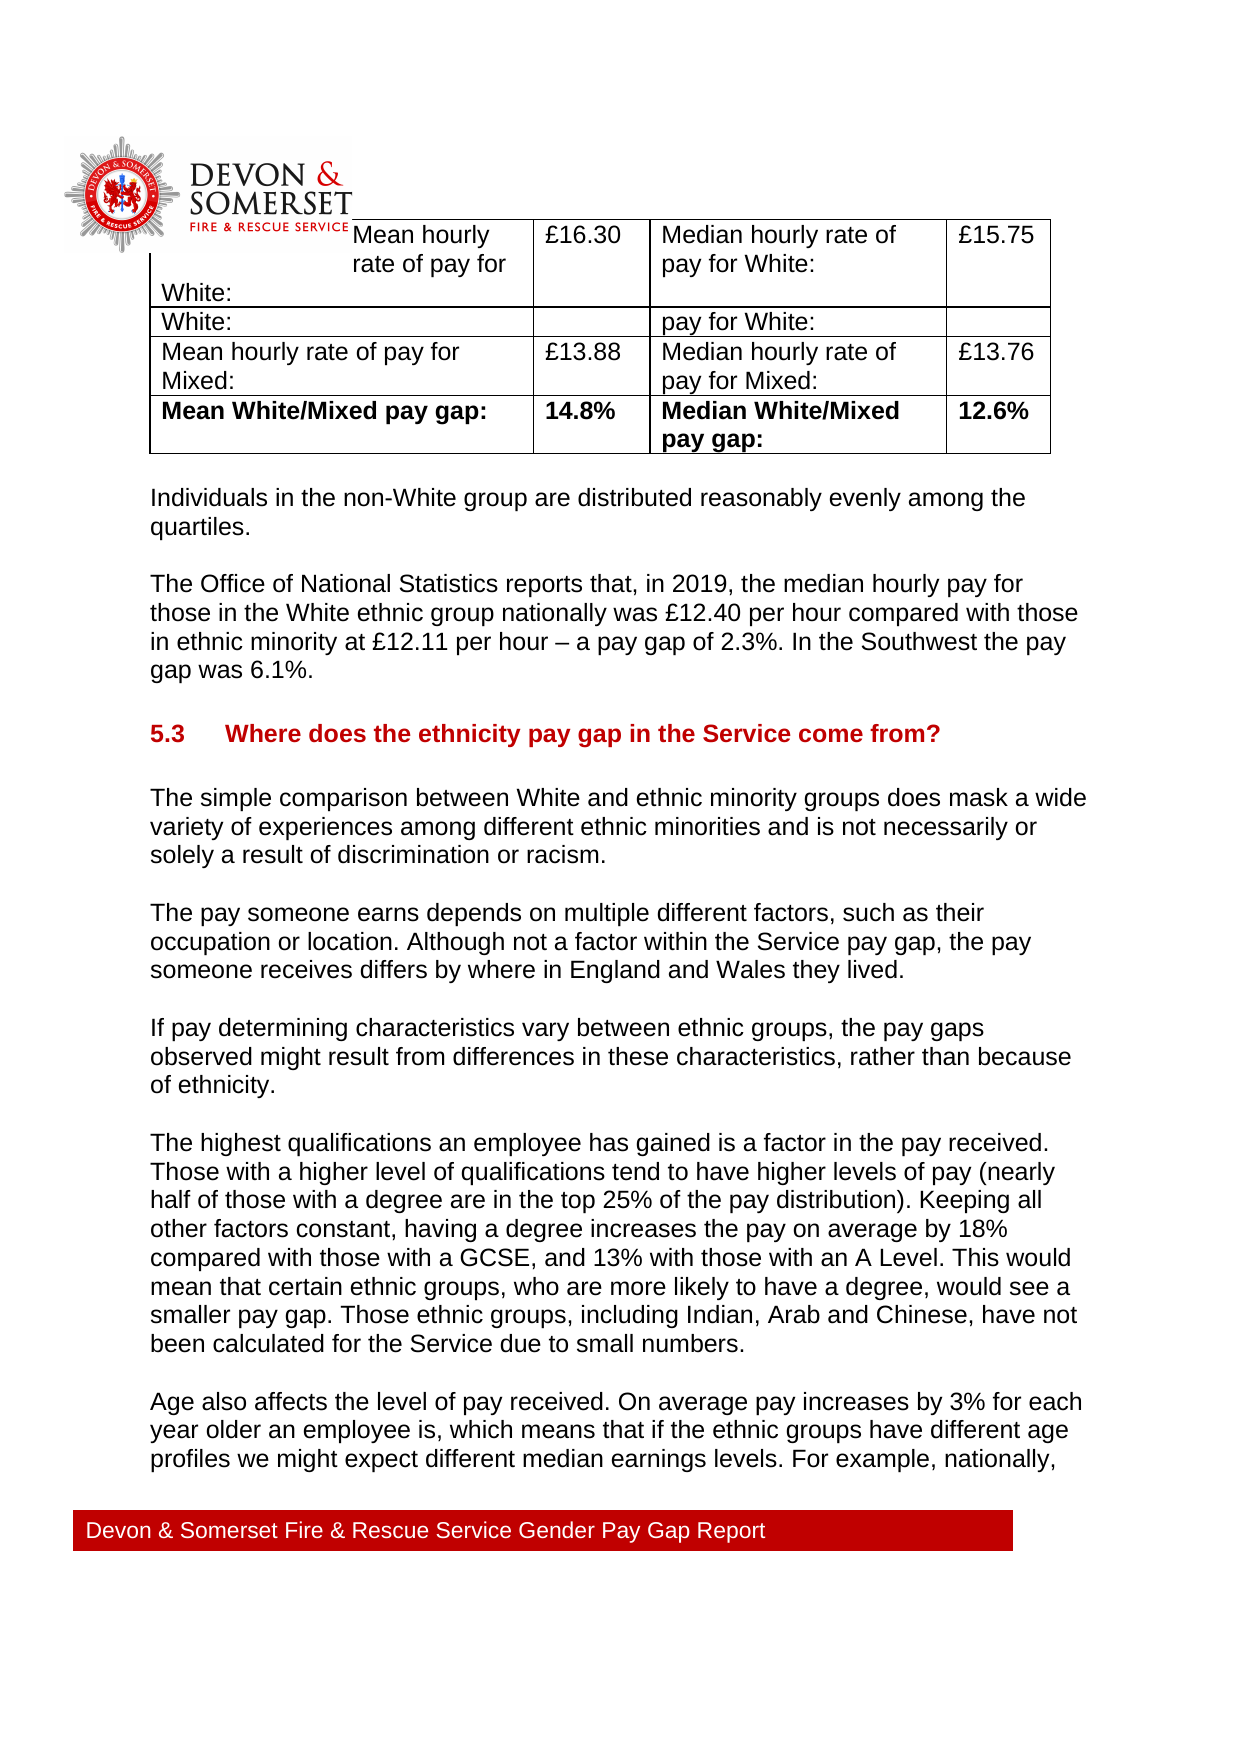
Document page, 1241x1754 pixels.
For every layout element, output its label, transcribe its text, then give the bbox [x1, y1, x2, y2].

table_cell 14.8% [534, 396, 649, 453]
table_cell 12.6% [947, 396, 1050, 453]
text The simple comparison between White and ethnic minority groups does mask a wide variety of experiences among different ethnic minorities and is not necessarily or solely a result of discrimination or racism. [150, 783, 1090, 869]
table_cell Median hourly rate of pay for Mixed: [651, 337, 946, 395]
table_cell [534, 308, 649, 336]
text Age also affects the level of pay received. On average pay increases by 3% for each year older an employee is, which means that if the ethnic groups have different age profiles we might expect different median earnings levels. For example, nationally, [150, 1387, 1090, 1473]
text The highest qualifications an employee has gained is a factor in the pay received. Those with a higher level of qualifications tend to have higher levels of pay (nearly half of those with a degree are in the top 25% of the pay distribution). Keeping all other factors constant, having a degree increases the pay on average by 18% compared with those with a GCSE, and 13% with those with an A Level. This would mean that certain ethnic groups, who are more likely to have a degree, would see a smaller pay gap. Those ethnic groups, including Indian, Arab and Chinese, have not been calculated for the Service due to small numbers. [150, 1128, 1090, 1358]
text The pay someone earns depends on multiple different factors, such as their occupation or location. Although not a factor within the Service pay gap, the pay someone receives differs by where in England and Wales they lived. [150, 898, 1090, 984]
table_cell Mean hourly rate of pay for Mixed: [151, 337, 533, 395]
table_cell £13.76 [947, 337, 1050, 395]
table_cell Mean White/Mixed pay gap: [151, 396, 533, 453]
table_cell £13.88 [534, 337, 649, 395]
text Individuals in the non-White group are distributed reasonably evenly among the quartiles. [150, 483, 1090, 541]
table_header Median hourly rate of pay for White: [651, 220, 946, 306]
table_header £16.30 [534, 220, 649, 306]
table_header Mean hourly rate of pay for White: [151, 220, 533, 306]
table_header £15.75 [947, 220, 1050, 306]
table_cell [947, 308, 1050, 336]
text The Office of National Statistics reports that, in 2019, the median hourly pay for those in the White ethnic group nationally was £12.40 per hour compared with those in ethnic minority at £12.11 per hour – a pay gap of 2.3%. In the Southwest the pay gap was 6.1%. [150, 569, 1090, 684]
table_cell White: [151, 308, 533, 336]
text If pay determining characteristics vary between ethnic groups, the pay gaps observed might result from differences in these characteristics, rather than because of ethnicity. [150, 1013, 1090, 1099]
subtitle 5.3 Where does the ethnicity pay gap in the Service come from? [150, 719, 1090, 748]
table_cell pay for White: [651, 308, 946, 336]
table_cell Median White/Mixed pay gap: [651, 396, 946, 453]
